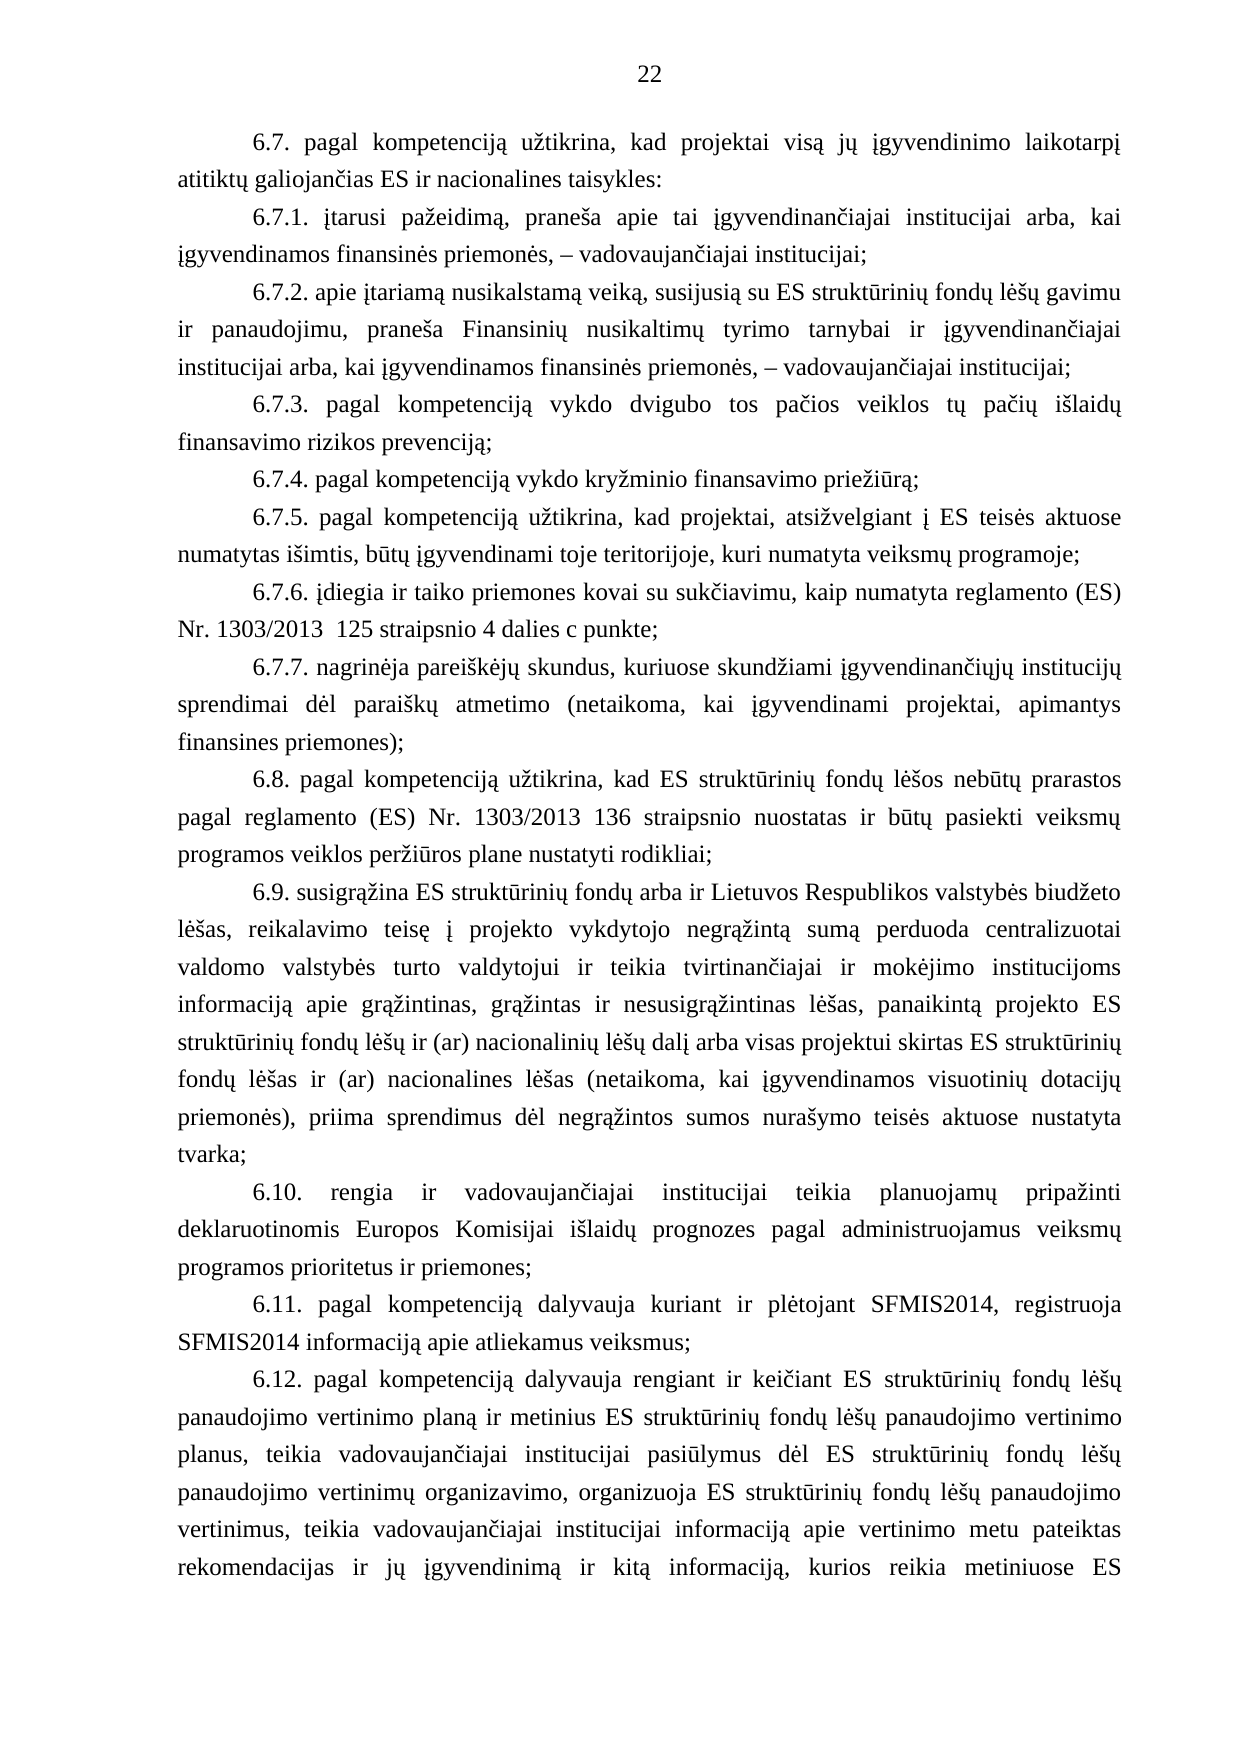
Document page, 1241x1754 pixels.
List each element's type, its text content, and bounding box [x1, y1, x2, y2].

text 6.10. rengia ir vadovaujančiajai institucijai teikia planuojamų pripažinti deklaruotinomis Europos Komisijai išlaidų prognozes pagal administruojamus veiksmų programos prioritetus ir priemones; [177, 1168, 1122, 1281]
text 6.8. pagal kompetenciją užtikrina, kad ES struktūrinių fondų lėšos nebūtų prarastos pagal reglamento (ES) Nr. 1303/2013 136 straipsnio nuostatas ir būtų pasiekti veiksmų programos veiklos peržiūros plane nustatyti rodikliai; [177, 756, 1122, 868]
text 6.7.6. įdiegia ir taiko priemones kovai su sukčiavimu, kaip numatyta reglamento (ES) Nr. 1303/2013 125 straipsnio 4 dalies c punkte; [177, 568, 1122, 643]
text 6.7.3. pagal kompetenciją vykdo dvigubo tos pačios veiklos tų pačių išlaidų finansavimo rizikos prevenciją; [177, 381, 1122, 456]
text 6.7.2. apie įtariamą nusikalstamą veiką, susijusią su ES struktūrinių fondų lėšų gavimu ir panaudojimu, praneša Finansinių nusikaltimų tyrimo tarnybai ir įgyvendinančiajai institucijai arba, kai įgyvendinamos finansinės priemonės, – vadovaujančiajai institucijai; [177, 268, 1122, 381]
text 6.7. pagal kompetenciją užtikrina, kad projektai visą jų įgyvendinimo laikotarpį atitiktų galiojančias ES ir nacionalines taisykles: [177, 118, 1122, 193]
text 6.7.1. įtarusi pažeidimą, praneša apie tai įgyvendinančiajai institucijai arba, kai įgyvendinamos finansinės priemonės, – vadovaujančiajai institucijai; [177, 193, 1122, 268]
text 6.7.4. pagal kompetenciją vykdo kryžminio finansavimo priežiūrą; [177, 456, 1122, 493]
text 6.12. pagal kompetenciją dalyvauja rengiant ir keičiant ES struktūrinių fondų lėšų panaudojimo vertinimo planą ir metinius ES struktūrinių fondų lėšų panaudojimo vertinimo planus, teikia vadovaujančiajai institucijai pasiūlymus dėl ES struktūrinių fondų lėšų panaudojimo vertinimų organizavimo, organizuoja ES struktūrinių fondų lėšų panaudojimo vertinimus, teikia vadovaujančiajai institucijai informaciją apie vertinimo metu pateiktas rekomendacijas ir jų įgyvendinimą ir kitą informaciją, kurios reikia metiniuose ES [177, 1356, 1122, 1581]
text 6.7.7. nagrinėja pareiškėjų skundus, kuriuose skundžiami įgyvendinančiųjų institucijų sprendimai dėl paraiškų atmetimo (netaikoma, kai įgyvendinami projektai, apimantys finansines priemones); [177, 643, 1122, 756]
text 6.7.5. pagal kompetenciją užtikrina, kad projektai, atsižvelgiant į ES teisės aktuose numatytas išimtis, būtų įgyvendinami toje teritorijoje, kuri numatyta veiksmų programoje; [177, 493, 1122, 568]
text 6.9. susigrąžina ES struktūrinių fondų arba ir Lietuvos Respublikos valstybės biudžeto lėšas, reikalavimo teisę į projekto vykdytojo negrąžintą sumą perduoda centralizuotai valdomo valstybės turto valdytojui ir teikia tvirtinančiajai ir mokėjimo institucijoms informaciją apie grąžintinas, grąžintas ir nesusigrąžintinas lėšas, panaikintą projekto ES struktūrinių fondų lėšų ir (ar) nacionalinių lėšų dalį arba visas projektui skirtas ES struktūrinių fondų lėšas ir (ar) nacionalines lėšas (netaikoma, kai įgyvendinamos visuotinių dotacijų priemonės), priima sprendimus dėl negrąžintos sumos nurašymo teisės aktuose nustatyta tvarka; [177, 868, 1122, 1168]
text 6.11. pagal kompetenciją dalyvauja kuriant ir plėtojant SFMIS2014, registruoja SFMIS2014 informaciją apie atliekamus veiksmus; [177, 1281, 1122, 1356]
